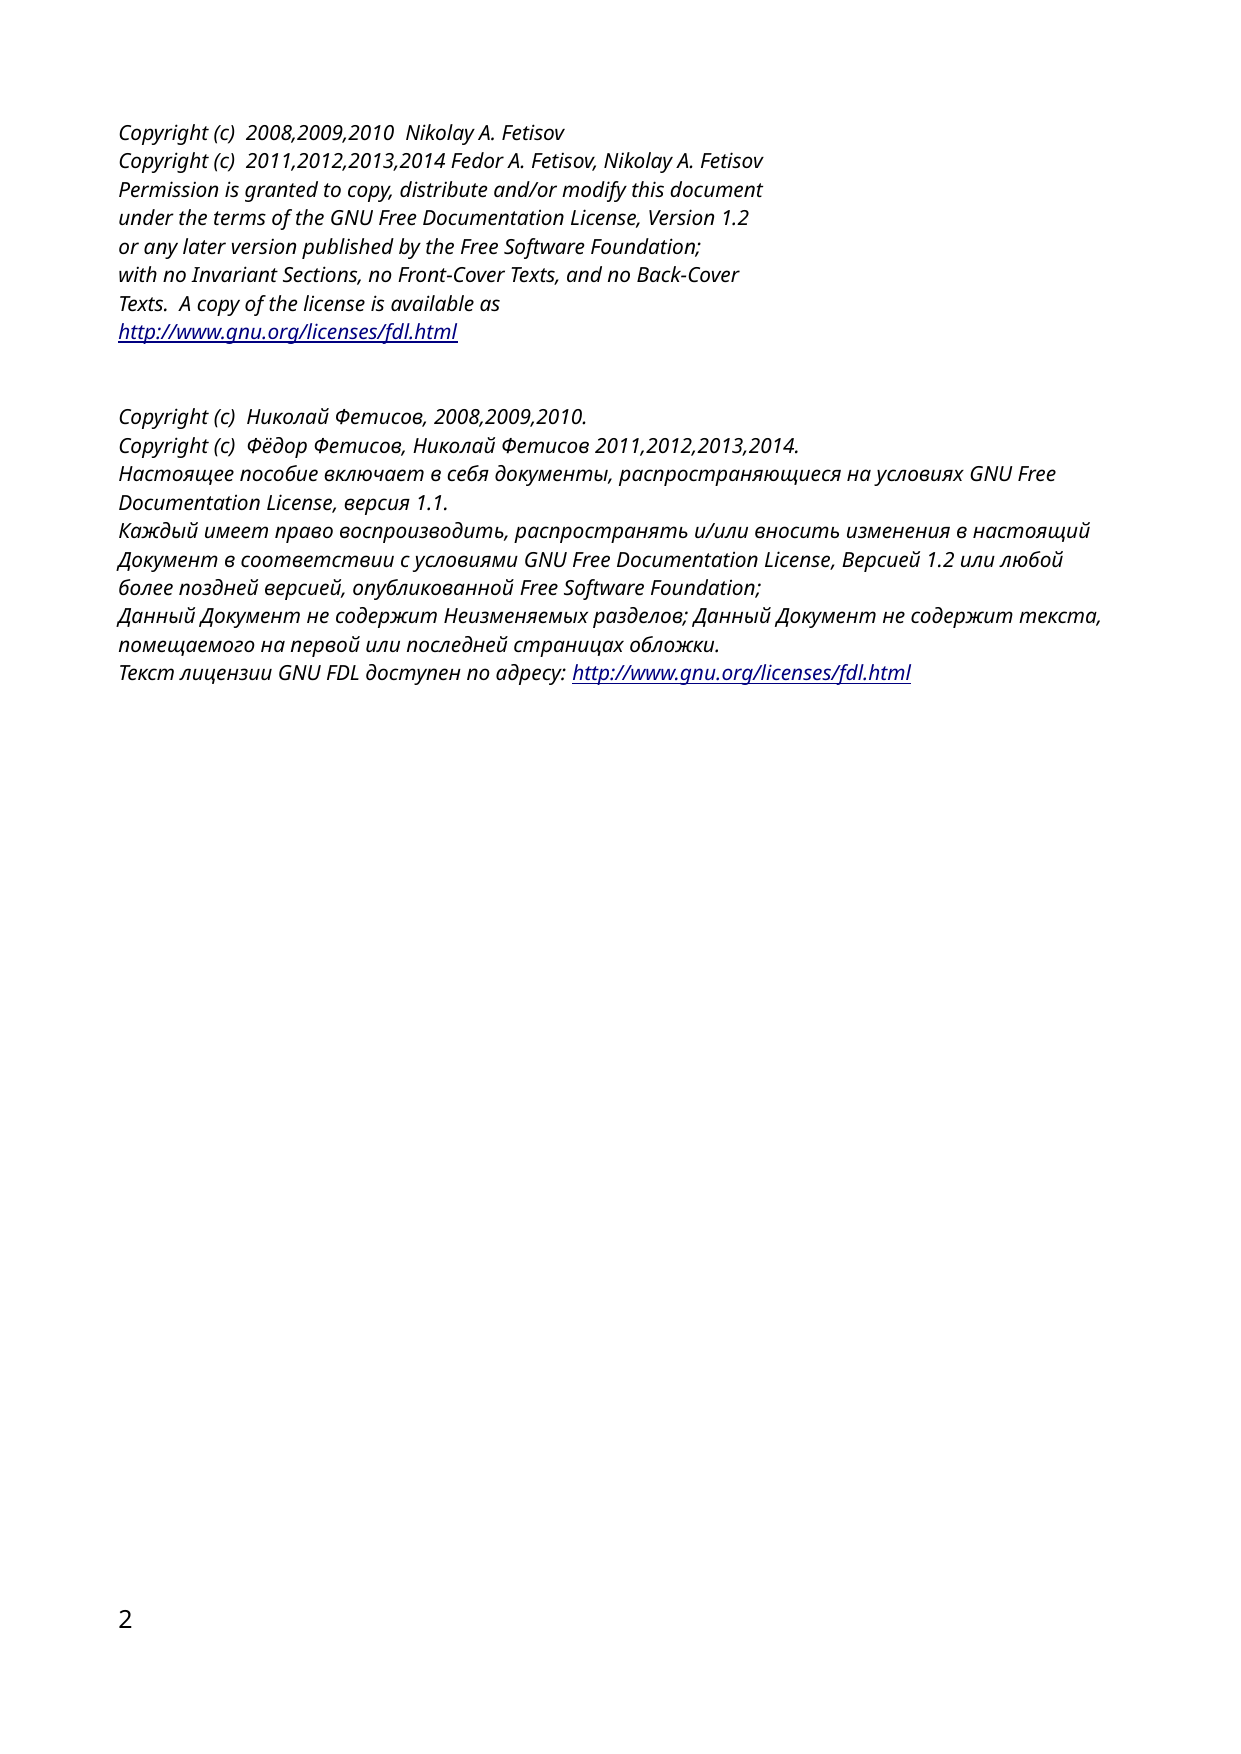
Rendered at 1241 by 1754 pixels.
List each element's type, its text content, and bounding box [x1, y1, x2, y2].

text with no Invariant Sections, no Front-Cover Texts, and no Back-Cover [118, 260, 1122, 289]
text Текст лицензии GNU FDL доступен по адресу: http://www.gnu.org/licenses/fdl.html [118, 658, 1122, 687]
text http://www.gnu.org/licenses/fdl.html [118, 317, 1122, 346]
text Copyright (c) 2008,2009,2010 Nikolay A. Fetisov [118, 118, 1122, 147]
text or any later version published by the Free Software Foundation; [118, 232, 1122, 260]
text Данный Документ не содержит Неизменяемых разделов; Данный Документ не содержит текста, помещаемого на первой или последней страницах обложки. [118, 602, 1122, 658]
text Copyright (c) Фёдор Фетисов, Николай Фетисов 2011,2012,2013,2014. [118, 431, 1122, 459]
text Настоящее пособие включает в себя документы, распространяющиеся на условиях GNU Free Documentation License, версия 1.1. [118, 459, 1122, 516]
text Permission is granted to copy, distribute and/or modify this document [118, 175, 1122, 203]
text Copyright (c) Николай Фетисов, 2008,2009,2010. [118, 402, 1122, 431]
text Copyright (c) 2011,2012,2013,2014 Fedor A. Fetisov, Nikolay A. Fetisov [118, 147, 1122, 175]
text Каждый имеет право воспроизводить, распространять и/или вносить изменения в настоящий Документ в соответствии с условиями GNU Free Documentation License, Версией 1.2 или любой более поздней версией, опубликованной Free Software Foundation; [118, 516, 1122, 602]
text under the terms of the GNU Free Documentation License, Version 1.2 [118, 203, 1122, 232]
text Texts. A copy of the license is available as [118, 289, 1122, 317]
